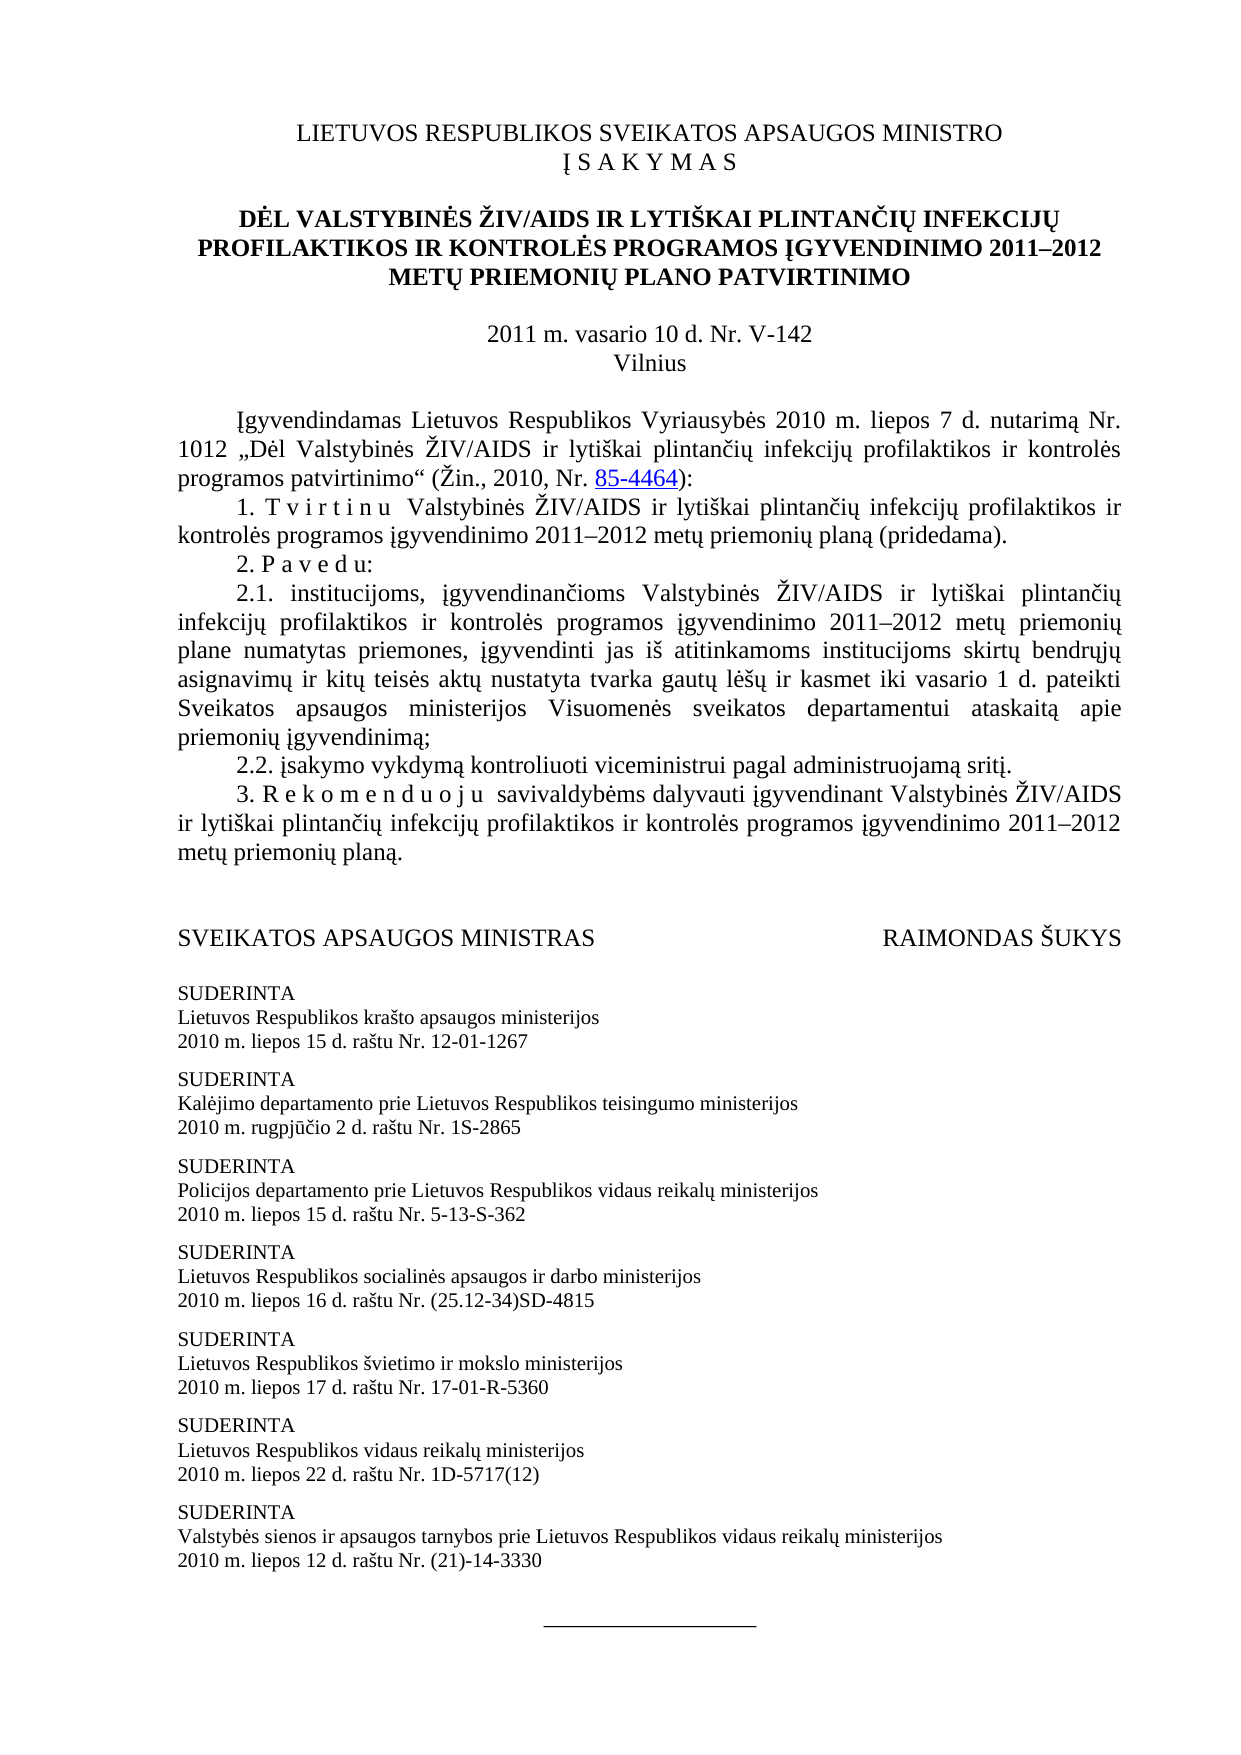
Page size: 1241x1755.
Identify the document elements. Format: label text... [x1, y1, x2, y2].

text Vilnius [177, 348, 1122, 377]
text LIETUVOS RESPUBLIKOS SVEIKATOS APSAUGOS MINISTRO [177, 118, 1122, 147]
text SUDERINTA [177, 1067, 1122, 1091]
text 2. Pavedu: [177, 549, 1122, 578]
text DĖL vALSTYBINĖS ŽIV/AIDS ir lytiškai plintančių infekcijų profilaktikos ir kontrolės PROGRAMOS ĮGYVENDINIMO 2011–2012 METŲ PRIEMONIŲ PLANO PATVIRTINIMO [177, 204, 1122, 291]
text SVEIKATOS APSAUGOS MINISTRAS RAIMONDAS ŠUKYS [177, 923, 1122, 952]
text 1. Tvirtinu Valstybinės ŽIV/AIDS ir lytiškai plintančių infekcijų profilaktikos ir kontrolės programos įgyvendinimo 2011–2012 metų priemonių planą (pridedama). [177, 492, 1122, 549]
text _________________ [177, 1601, 1122, 1630]
text Lietuvos Respublikos socialinės apsaugos ir darbo ministerijos [177, 1264, 1122, 1288]
text Lietuvos Respublikos vidaus reikalų ministerijos [177, 1437, 1122, 1462]
text 2.1. institucijoms, įgyvendinančioms Valstybinės ŽIV/AIDS ir lytiškai plintančių infekcijų profilaktikos ir kontrolės programos įgyvendinimo 2011–2012 metų priemonių plane numatytas priemones, įgyvendinti jas iš atitinkamoms institucijoms skirtų bendrųjų asignavimų ir kitų teisės aktų nustatyta tvarka gautų lėšų ir kasmet iki vasario 1 d. pateikti Sveikatos apsaugos ministerijos Visuomenės sveikatos departamentui ataskaitą apie priemonių įgyvendinimą; [177, 578, 1122, 751]
text 2010 m. liepos 15 d. raštu Nr. 5-13-S-362 [177, 1202, 1122, 1226]
text 2010 m. rugpjūčio 2 d. raštu Nr. 1S-2865 [177, 1115, 1122, 1139]
text SUDERINTA [177, 1413, 1122, 1437]
text SUDERINTA [177, 1240, 1122, 1264]
text 2.2. įsakymo vykdymą kontroliuoti viceministrui pagal administruojamą sritį. [177, 751, 1122, 779]
text 3. Rekomenduoju savivaldybėms dalyvauti įgyvendinant Valstybinės ŽIV/AIDS ir lytiškai plintančių infekcijų profilaktikos ir kontrolės programos įgyvendinimo 2011–2012 metų priemonių planą. [177, 779, 1122, 866]
text Kalėjimo departamento prie Lietuvos Respublikos teisingumo ministerijos [177, 1091, 1122, 1115]
text 2010 m. liepos 16 d. raštu Nr. (25.12-34)SD-4815 [177, 1288, 1122, 1312]
text 2011 m. vasario 10 d. Nr. V-142 [177, 319, 1122, 348]
text Lietuvos Respublikos švietimo ir mokslo ministerijos [177, 1351, 1122, 1375]
text 2010 m. liepos 17 d. raštu Nr. 17-01-R-5360 [177, 1375, 1122, 1399]
text SUDERINTA [177, 1327, 1122, 1351]
text SUDERINTA [177, 981, 1122, 1005]
text Lietuvos Respublikos krašto apsaugos ministerijos [177, 1005, 1122, 1029]
text ĮSAKYMAS [177, 147, 1122, 176]
text Valstybės sienos ir apsaugos tarnybos prie Lietuvos Respublikos vidaus reikalų ministerijos [177, 1524, 1122, 1548]
text 2010 m. liepos 15 d. raštu Nr. 12-01-1267 [177, 1029, 1122, 1053]
text SUDERINTA [177, 1154, 1122, 1178]
text Policijos departamento prie Lietuvos Respublikos vidaus reikalų ministerijos [177, 1178, 1122, 1202]
text SUDERINTA [177, 1500, 1122, 1524]
text Įgyvendindamas Lietuvos Respublikos Vyriausybės 2010 m. liepos 7 d. nutarimą Nr. 1012 „Dėl Valstybinės ŽIV/AIDS ir lytiškai plintančių infekcijų profilaktikos ir kontrolės programos patvirtinimo“ (Žin., 2010, Nr. 85-4464): [177, 406, 1122, 492]
text 2010 m. liepos 12 d. raštu Nr. (21)-14-3330 [177, 1548, 1122, 1572]
text 2010 m. liepos 22 d. raštu Nr. 1D-5717(12) [177, 1462, 1122, 1486]
